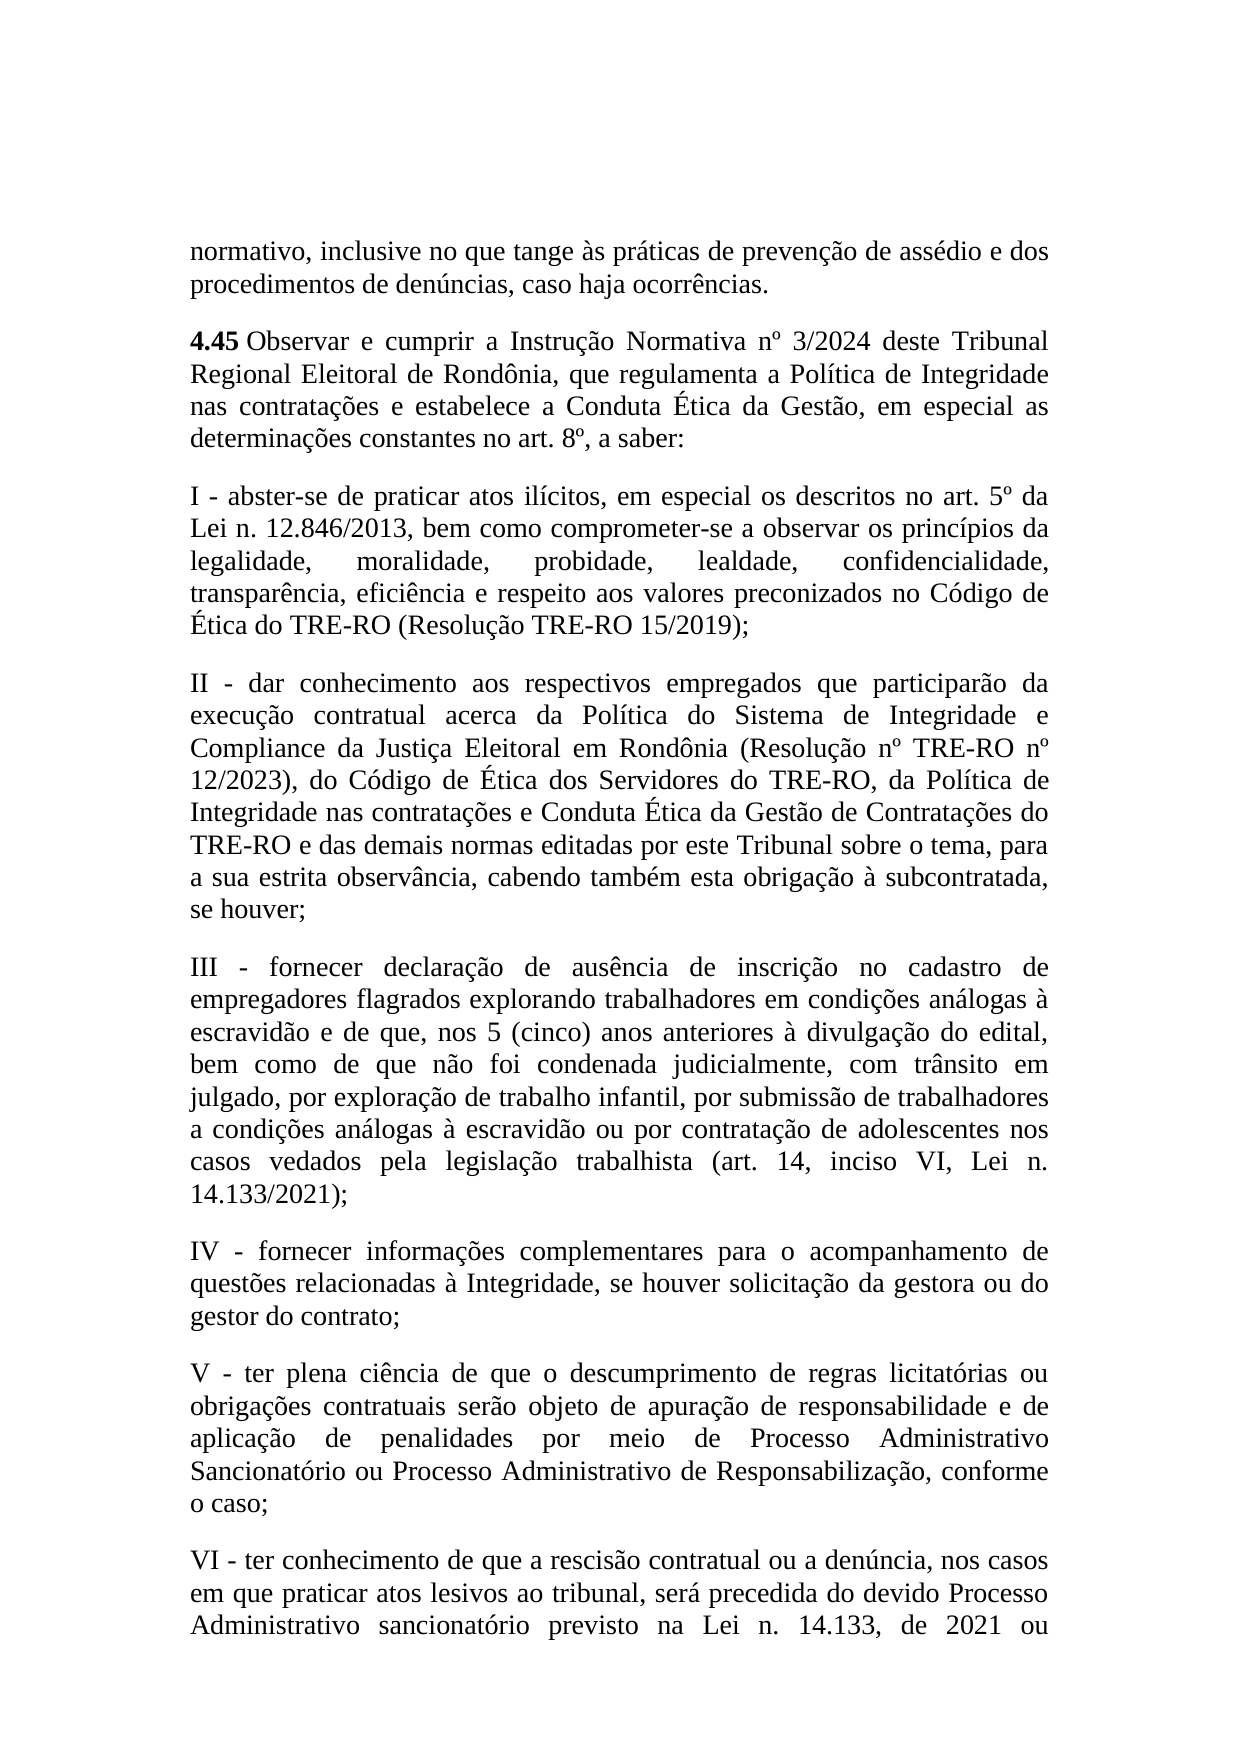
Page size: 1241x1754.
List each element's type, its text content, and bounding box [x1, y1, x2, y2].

text II - dar conhecimento aos respectivos empregados que participarão da execução contratual acerca da Política do Sistema de Integridade e Compliance da Justiça Eleitoral em Rondônia (Resolução nº TRE-RO nº 12/2023), do Código de Ética dos Servidores do TRE-RO, da Política de Integridade nas contratações e Conduta Ética da Gestão de Contratações do TRE-RO e das demais normas editadas por este Tribunal sobre o tema, para a sua estrita observância, cabendo também esta obrigação à subcontratada, se houver; [190, 666, 1051, 925]
text IV - fornecer informações complementares para o acompanhamento de questões relacionadas à Integridade, se houver solicitação da gestora ou do gestor do contrato; [190, 1234, 1051, 1331]
text normativo, inclusive no que tange às práticas de prevenção de assédio e dos procedimentos de denúncias, caso haja ocorrências. [190, 234, 1051, 299]
text 4.45 Observar e cumprir a Instrução Normativa nº 3/2024 deste Tribunal Regional Eleitoral de Rondônia, que regulamenta a Política de Integridade nas contratações e estabelece a Conduta Ética da Gestão, em especial as determinações constantes no art. 8º, a saber: [190, 324, 1051, 454]
text I - abster-se de praticar atos ilícitos, em especial os descritos no art. 5º da Lei n. 12.846/2013, bem como comprometer-se a observar os princípios da legalidade, moralidade, probidade, lealdade, confidencialidade, transparência, eficiência e respeito aos valores preconizados no Código de Ética do TRE-RO (Resolução TRE-RO 15/2019); [190, 479, 1051, 641]
text V - ter plena ciência de que o descumprimento de regras licitatórias ou obrigações contratuais serão objeto de apuração de responsabilidade e de aplicação de penalidades por meio de Processo Administrativo Sancionatório ou Processo Administrativo de Responsabilização, conforme o caso; [190, 1356, 1051, 1518]
text VI - ter conhecimento de que a rescisão contratual ou a denúncia, nos casos em que praticar atos lesivos ao tribunal, será precedida do devido Processo Administrativo sancionatório previsto na Lei n. 14.133, de 2021 ou [190, 1543, 1051, 1641]
text III - fornecer declaração de ausência de inscrição no cadastro de empregadores flagrados explorando trabalhadores em condições análogas à escravidão e de que, nos 5 (cinco) anos anteriores à divulgação do edital, bem como de que não foi condenada judicialmente, com trânsito em julgado, por exploração de trabalho infantil, por submissão de trabalhadores a condições análogas à escravidão ou por contratação de adolescentes nos casos vedados pela legislação trabalhista (art. 14, inciso VI, Lei n. 14.133/2021); [190, 950, 1051, 1209]
